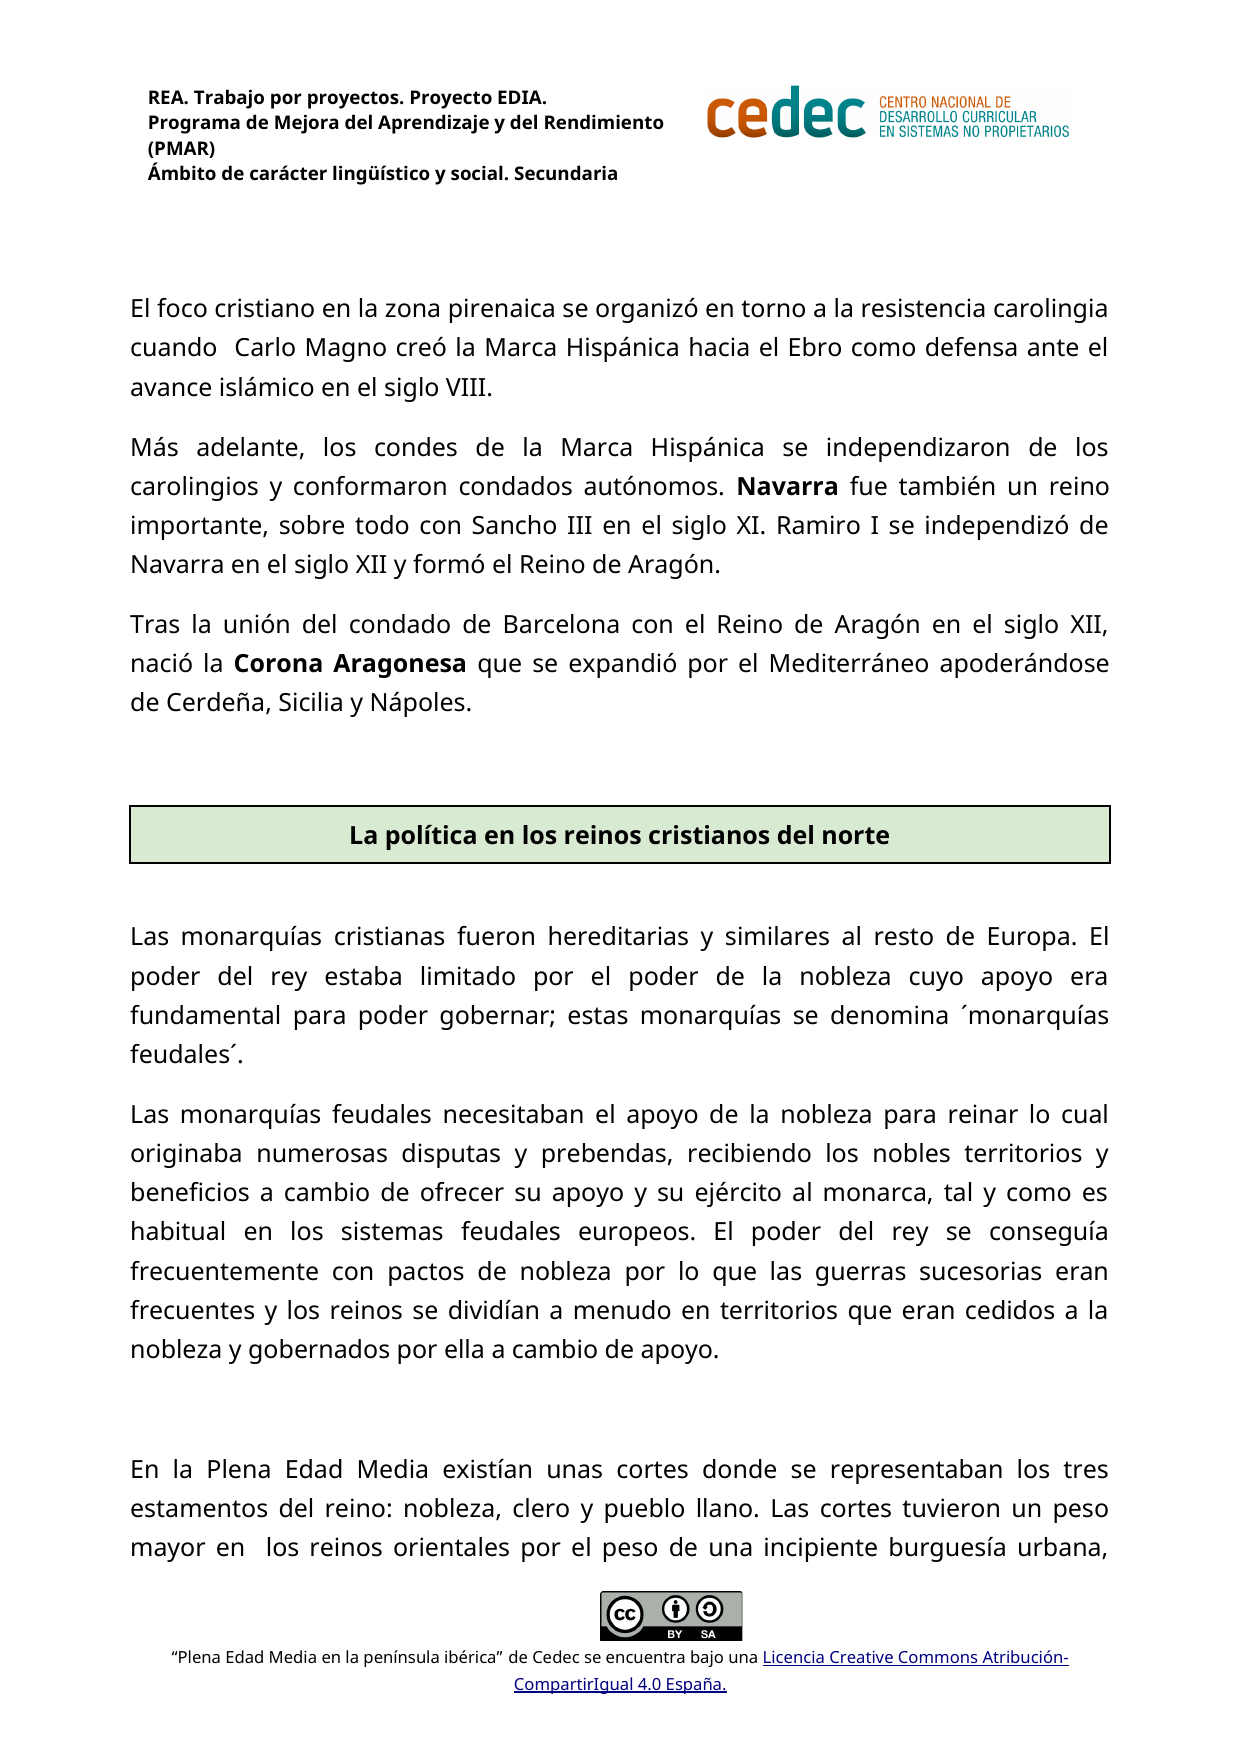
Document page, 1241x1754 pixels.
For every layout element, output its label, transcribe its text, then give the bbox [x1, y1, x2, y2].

picture [706, 84, 1071, 139]
text Las monarquías cristianas fueron hereditarias y similares al resto de Europa. El poder del rey estaba limitado por el poder de la nobleza cuyo apoyo era fundamental para poder gobernar; estas monarquías se denomina ´monarquías feudales´. [130, 919, 1110, 1071]
text Tras la unión del condado de Barcelona con el Reino de Aragón en el siglo XII, nació la Corona Aragonesa que se expandió por el Mediterráneo apoderándose de Cerdeña, Sicilia y Nápoles. [130, 607, 1110, 719]
text Las monarquías feudales necesitaban el apoyo de la nobleza para reinar lo cual originaba numerosas disputas y prebendas, recibiendo los nobles territorios y beneficios a cambio de ofrecer su apoyo y su ejército al monarca, tal y como es habitual en los sistemas feudales europeos. El poder del rey se conseguía frecuentemente con pactos de nobleza por lo que las guerras sucesorias eran frecuentes y los reinos se dividían a menudo en territorios que eran cedidos a la nobleza y gobernados por ella a cambio de apoyo. [130, 1096, 1110, 1366]
text El foco cristiano en la zona pirenaica se organizó en torno a la resistencia carolingia cuando Carlo Magno creó la Marca Hispánica hacia el Ebro como defensa ante el avance islámico en el siglo VIII. [130, 291, 1110, 403]
text Más adelante, los condes de la Marca Hispánica se independizaron de los carolingios y conformaron condados autónomos. Navarra fue también un reino importante, sobre todo con Sancho III en el siglo XI. Ramiro I se independizó de Navarra en el siglo XII y formó el Reino de Aragón. [130, 429, 1110, 581]
text En la Plena Edad Media existían unas cortes donde se representaban los tres estamentos del reino: nobleza, clero y pueblo llano. Las cortes tuvieron un peso mayor en los reinos orientales por el peso de una incipiente burguesía urbana, [130, 1451, 1110, 1564]
table_header La política en los reinos cristianos del norte [131, 807, 1109, 862]
picture [600, 1591, 743, 1641]
